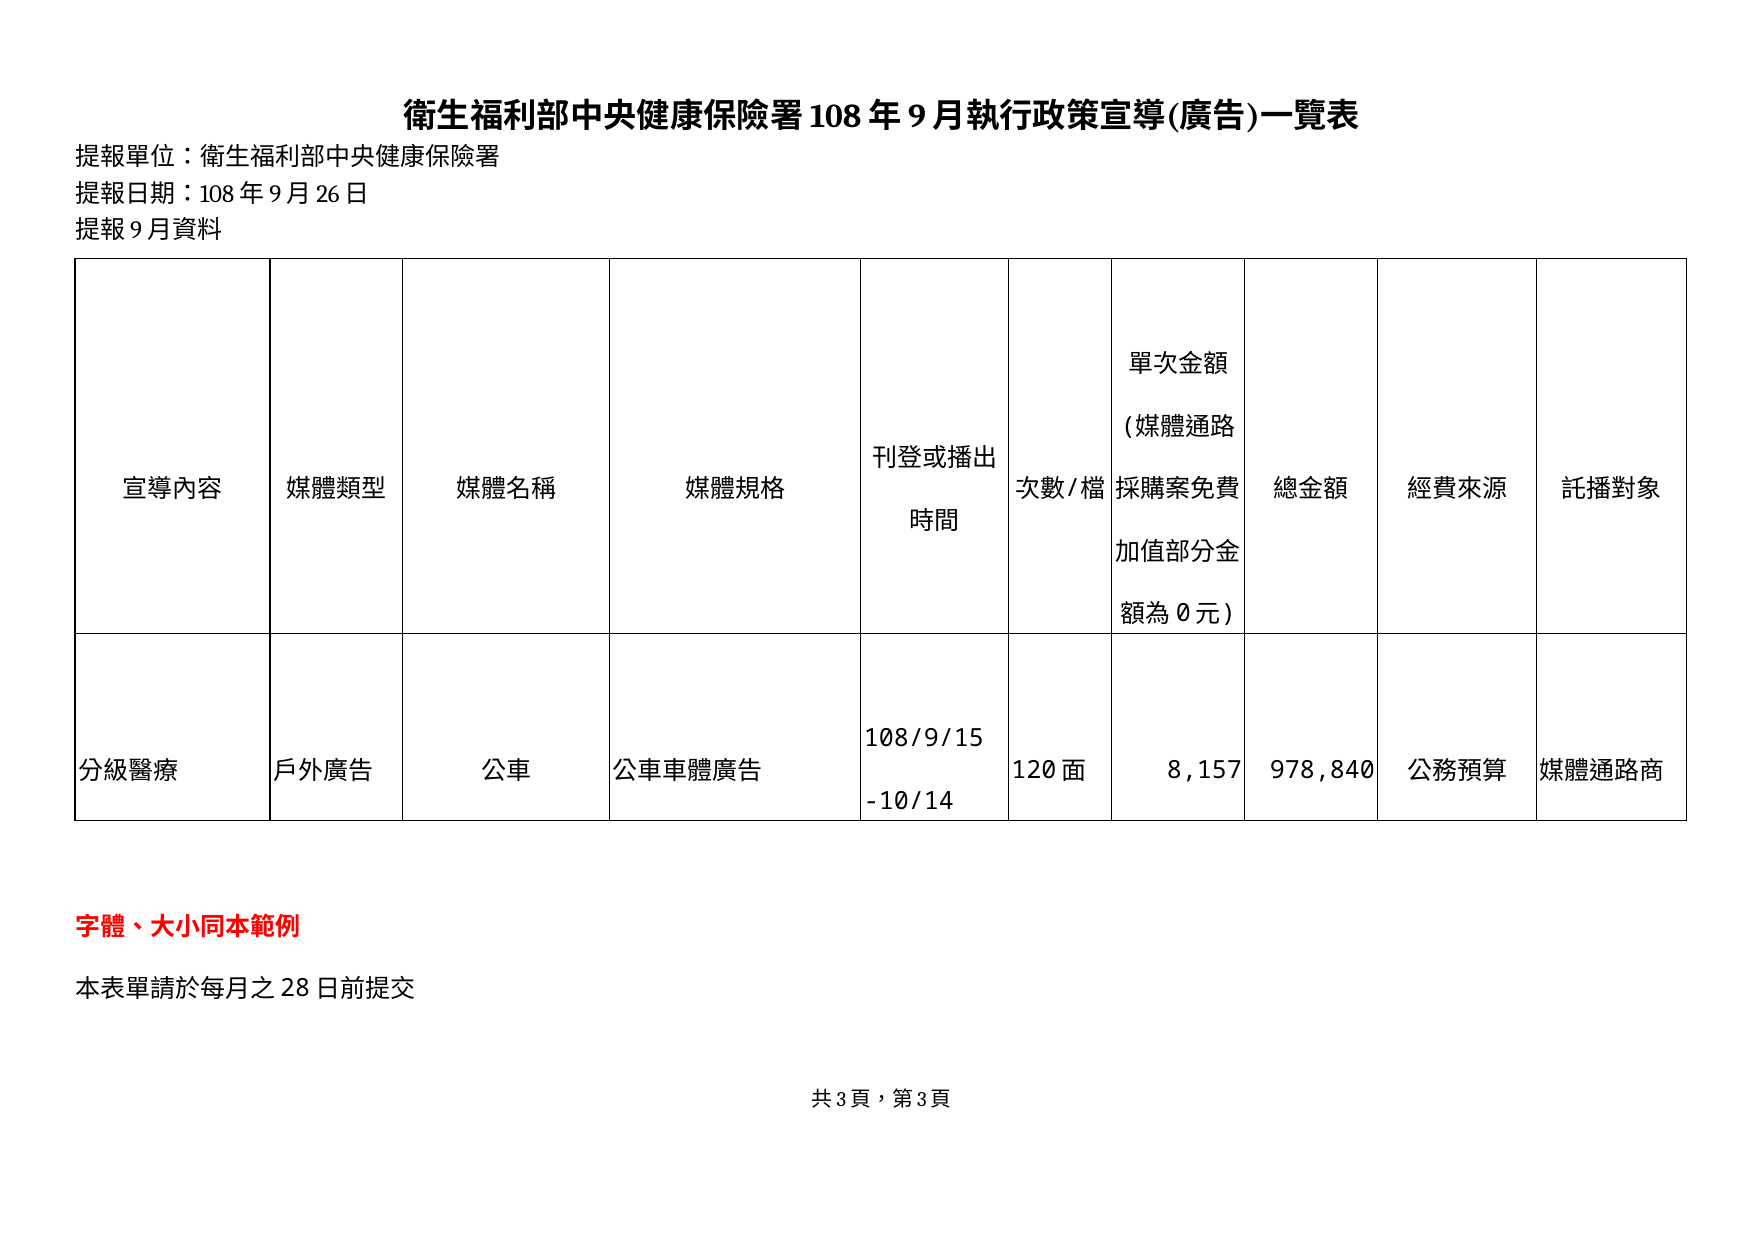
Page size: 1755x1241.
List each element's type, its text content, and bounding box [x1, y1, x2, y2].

table_cell 分級醫療 [76, 634, 269, 820]
table_cell 公車車體廣告 [610, 634, 860, 820]
table_cell 108/9/15 -10/14 [861, 634, 1008, 820]
table_cell 8,157 [1112, 634, 1244, 820]
table_header 單次金額(媒體通路採購案免費加值部分金額為0元) [1112, 259, 1244, 633]
table_cell 戶外廣告 [271, 634, 402, 820]
table_cell 媒體通路商 [1537, 634, 1686, 820]
table_cell 120面 [1009, 634, 1111, 820]
table_cell 978,840 [1245, 634, 1377, 820]
table_header 託播對象 [1537, 259, 1686, 633]
text 字體、大小同本範例 [75, 883, 1688, 945]
table_header 刊登或播出時間 [861, 259, 1008, 633]
table_cell 公務預算 [1378, 634, 1536, 820]
table_header 媒體名稱 [403, 259, 609, 633]
table_header 媒體類型 [271, 259, 402, 633]
text 本表單請於每月之28日前提交 [75, 945, 1688, 1008]
table_header 經費來源 [1378, 259, 1536, 633]
table_header 宣導內容 [76, 259, 269, 633]
table_header 次數/檔 [1009, 259, 1111, 633]
table_header 媒體規格 [610, 259, 860, 633]
table_header 總金額 [1245, 259, 1377, 633]
table_cell 公車 [403, 634, 609, 820]
